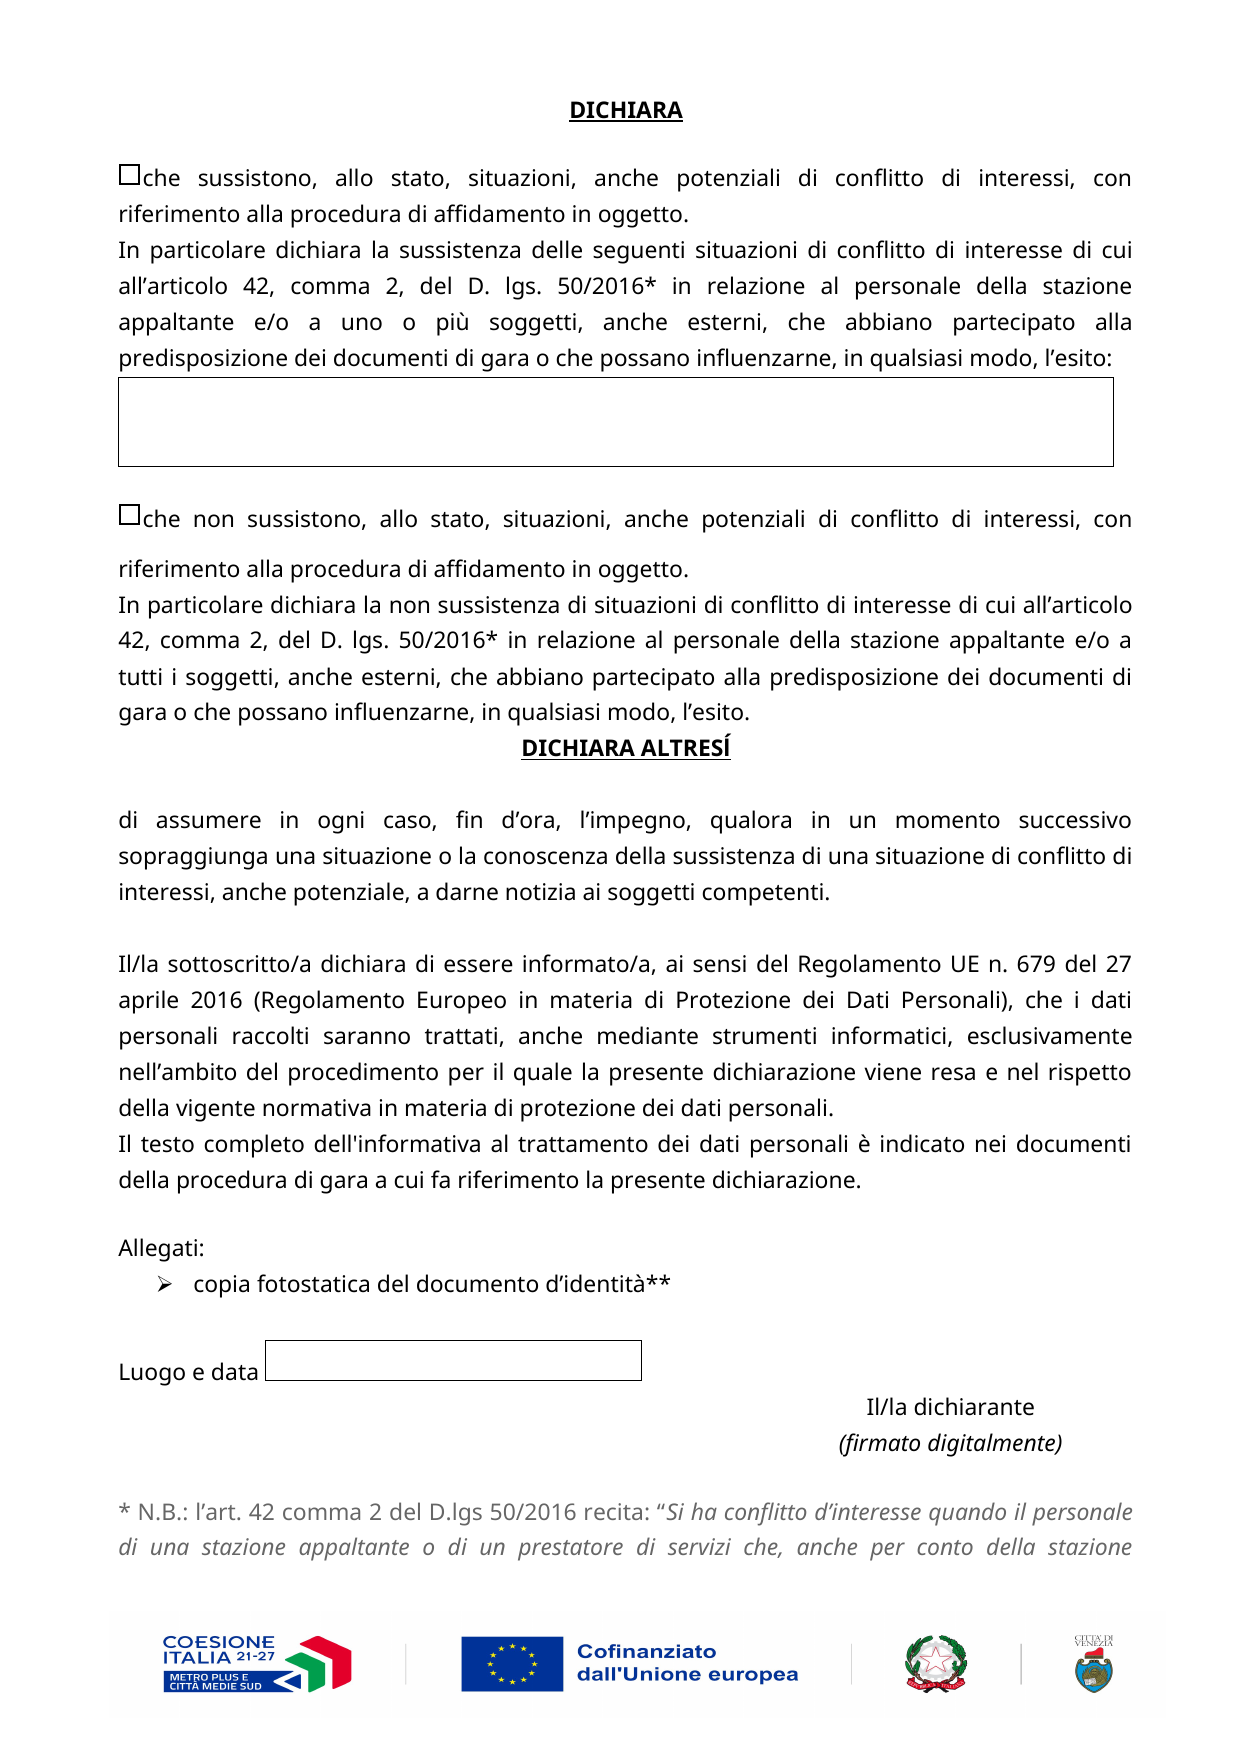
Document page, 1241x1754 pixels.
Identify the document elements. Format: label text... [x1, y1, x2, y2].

text Luogo e data [118, 1340, 1134, 1387]
text In particolare dichiara la non sussistenza di situazioni di conflitto di interesse di cui all’articolo 42, comma 2, del D. lgs. 50/2016* in relazione al personale della stazione appaltante e/o a tutti i soggetti, anche esterni, che abbiano partecipato alla predisposizione dei documenti di gara o che possano influenzarne, in qualsiasi modo, l’esito. [118, 588, 1134, 728]
text Il/la sottoscritto/a dichiara di essere informato/a, ai sensi del Regolamento UE n. 679 del 27 aprile 2016 (Regolamento Europeo in materia di Protezione dei Dati Personali), che i dati personali raccolti saranno trattati, anche mediante strumenti informatici, esclusivamente nell’ambito del procedimento per il quale la presente dichiarazione viene resa e nel rispetto della vigente normativa in materia di protezione dei dati personali. [118, 948, 1134, 1123]
text che sussistono, allo stato, situazioni, anche potenziali di conflitto di interessi, con riferimento alla procedura di affidamento in oggetto. [118, 162, 1134, 229]
text DICHIARA ALTRESĺ [118, 732, 1134, 763]
text Il testo completo dell'informativa al trattamento dei dati personali è indicato nei documenti della procedura di gara a cui fa riferimento la presente dichiarazione. [118, 1128, 1134, 1195]
picture [109, 1611, 1167, 1718]
text di assumere in ogni caso, fin d’ora, l’impegno, qualora in un momento successivo sopraggiunga una situazione o la conoscenza della sussistenza di una situazione di conflitto di interessi, anche potenziale, a darne notizia ai soggetti competenti. [118, 804, 1134, 907]
list copia fotostatica del documento d’identità** [156, 1268, 1134, 1299]
text In particolare dichiara la sussistenza delle seguenti situazioni di conflitto di interesse di cui all’articolo 42, comma 2, del D. lgs. 50/2016* in relazione al personale della stazione appaltante e/o a uno o più soggetti, anche esterni, che abbiano partecipato alla predisposizione dei documenti di gara o che possano influenzarne, in qualsiasi modo, l’esito: [118, 234, 1134, 373]
text * N.B.: l’art. 42 comma 2 del D.lgs 50/2016 recita: “Si ha conflitto d’interesse quando il personale di una stazione appaltante o di un prestatore di servizi che, anche per conto della stazione [118, 1495, 1134, 1563]
text Allegati: [118, 1199, 1134, 1263]
text Il/la dichiarante [768, 1391, 1134, 1423]
text (firmato digitalmente) [768, 1427, 1134, 1458]
subtitle che non sussistono, allo stato, situazioni, anche potenziali di conflitto di interessi, con riferimento alla procedura di affidamento in oggetto. [118, 502, 1134, 584]
text DICHIARA [118, 94, 1134, 125]
